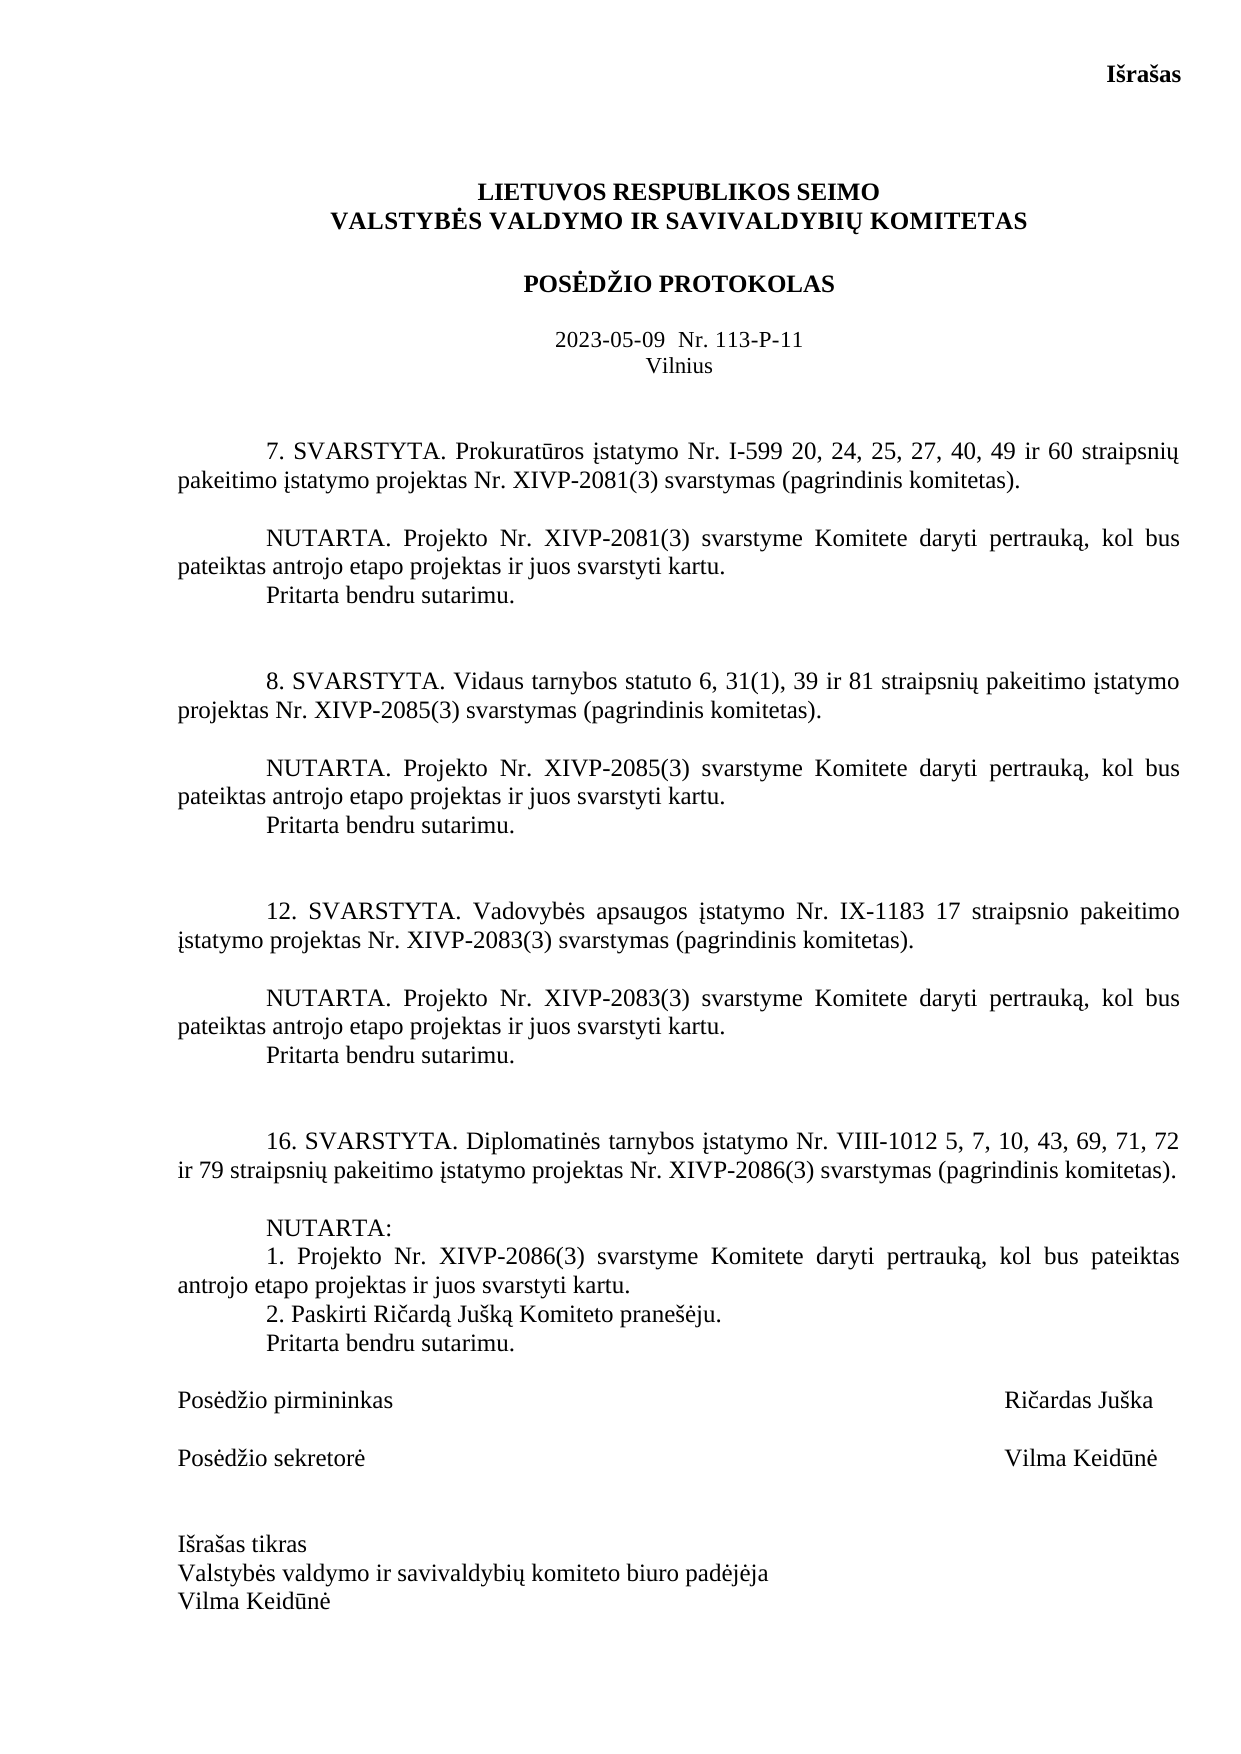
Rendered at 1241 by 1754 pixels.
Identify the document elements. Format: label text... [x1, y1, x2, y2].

text Pritarta bendru sutarimu. [177, 580, 1181, 609]
text Pritarta bendru sutarimu. [177, 810, 1181, 839]
text 1. Projekto Nr. XIVP-2086(3) svarstyme Komitete daryti pertrauką, kol bus pateiktas antrojo etapo projektas ir juos svarstyti kartu. [177, 1241, 1181, 1299]
text Valstybės valdymo ir savivaldybių komiteto biuro padėjėja [177, 1558, 1181, 1586]
text NUTARTA: [177, 1213, 1181, 1241]
text Pritarta bendru sutarimu. [177, 1328, 1181, 1356]
text NUTARTA. Projekto Nr. XIVP-2081(3) svarstyme Komitete daryti pertrauką, kol bus pateiktas antrojo etapo projektas ir juos svarstyti kartu. [177, 523, 1181, 580]
text Vilma Keidūnė [177, 1586, 1181, 1615]
text NUTARTA. Projekto Nr. XIVP-2085(3) svarstyme Komitete daryti pertrauką, kol bus pateiktas antrojo etapo projektas ir juos svarstyti kartu. [177, 753, 1181, 810]
subtitle Posėdžio PROTOKOLas [177, 269, 1181, 297]
text 8. SVARSTYTA. Vidaus tarnybos statuto 6, 31(1), 39 ir 81 straipsnių pakeitimo įstatymo projektas Nr. XIVP-2085(3) svarstymas (pagrindinis komitetas). [177, 666, 1181, 724]
text 12. SVARSTYTA. Vadovybės apsaugos įstatymo Nr. IX-1183 17 straipsnio pakeitimo įstatymo projektas Nr. XIVP-2083(3) svarstymas (pagrindinis komitetas). [177, 896, 1181, 954]
text Posėdžio sekretorė Vilma Keidūnė [177, 1443, 1181, 1471]
text 7. SVARSTYTA. Prokuratūros įstatymo Nr. I-599 20, 24, 25, 27, 40, 49 ir 60 straipsnių pakeitimo įstatymo projektas Nr. XIVP-2081(3) svarstymas (pagrindinis komitetas). [177, 436, 1181, 494]
text 16. SVARSTYTA. Diplomatinės tarnybos įstatymo Nr. VIII-1012 5, 7, 10, 43, 69, 71, 72 ir 79 straipsnių pakeitimo įstatymo projektas Nr. XIVP-2086(3) svarstymas (pagrindinis komitetas). [177, 1126, 1181, 1184]
text Posėdžio pirmininkas Ričardas Juška [177, 1385, 1181, 1414]
text 2023-05-09 Nr. 113-P-11 [177, 326, 1181, 353]
subtitle VALSTYBĖS VALDYMO IR SAVIVALDYBIŲ KOMITETAS [177, 206, 1181, 235]
text Išrašas tikras [177, 1529, 1181, 1558]
text 2. Paskirti Ričardą Jušką Komiteto pranešėju. [177, 1299, 1181, 1328]
text Vilnius [177, 353, 1181, 379]
text LIETUVOS RESPUBLIKOS SEIMO [477, 177, 1181, 206]
text Pritarta bendru sutarimu. [177, 1040, 1181, 1069]
text NUTARTA. Projekto Nr. XIVP-2083(3) svarstyme Komitete daryti pertrauką, kol bus pateiktas antrojo etapo projektas ir juos svarstyti kartu. [177, 983, 1181, 1040]
